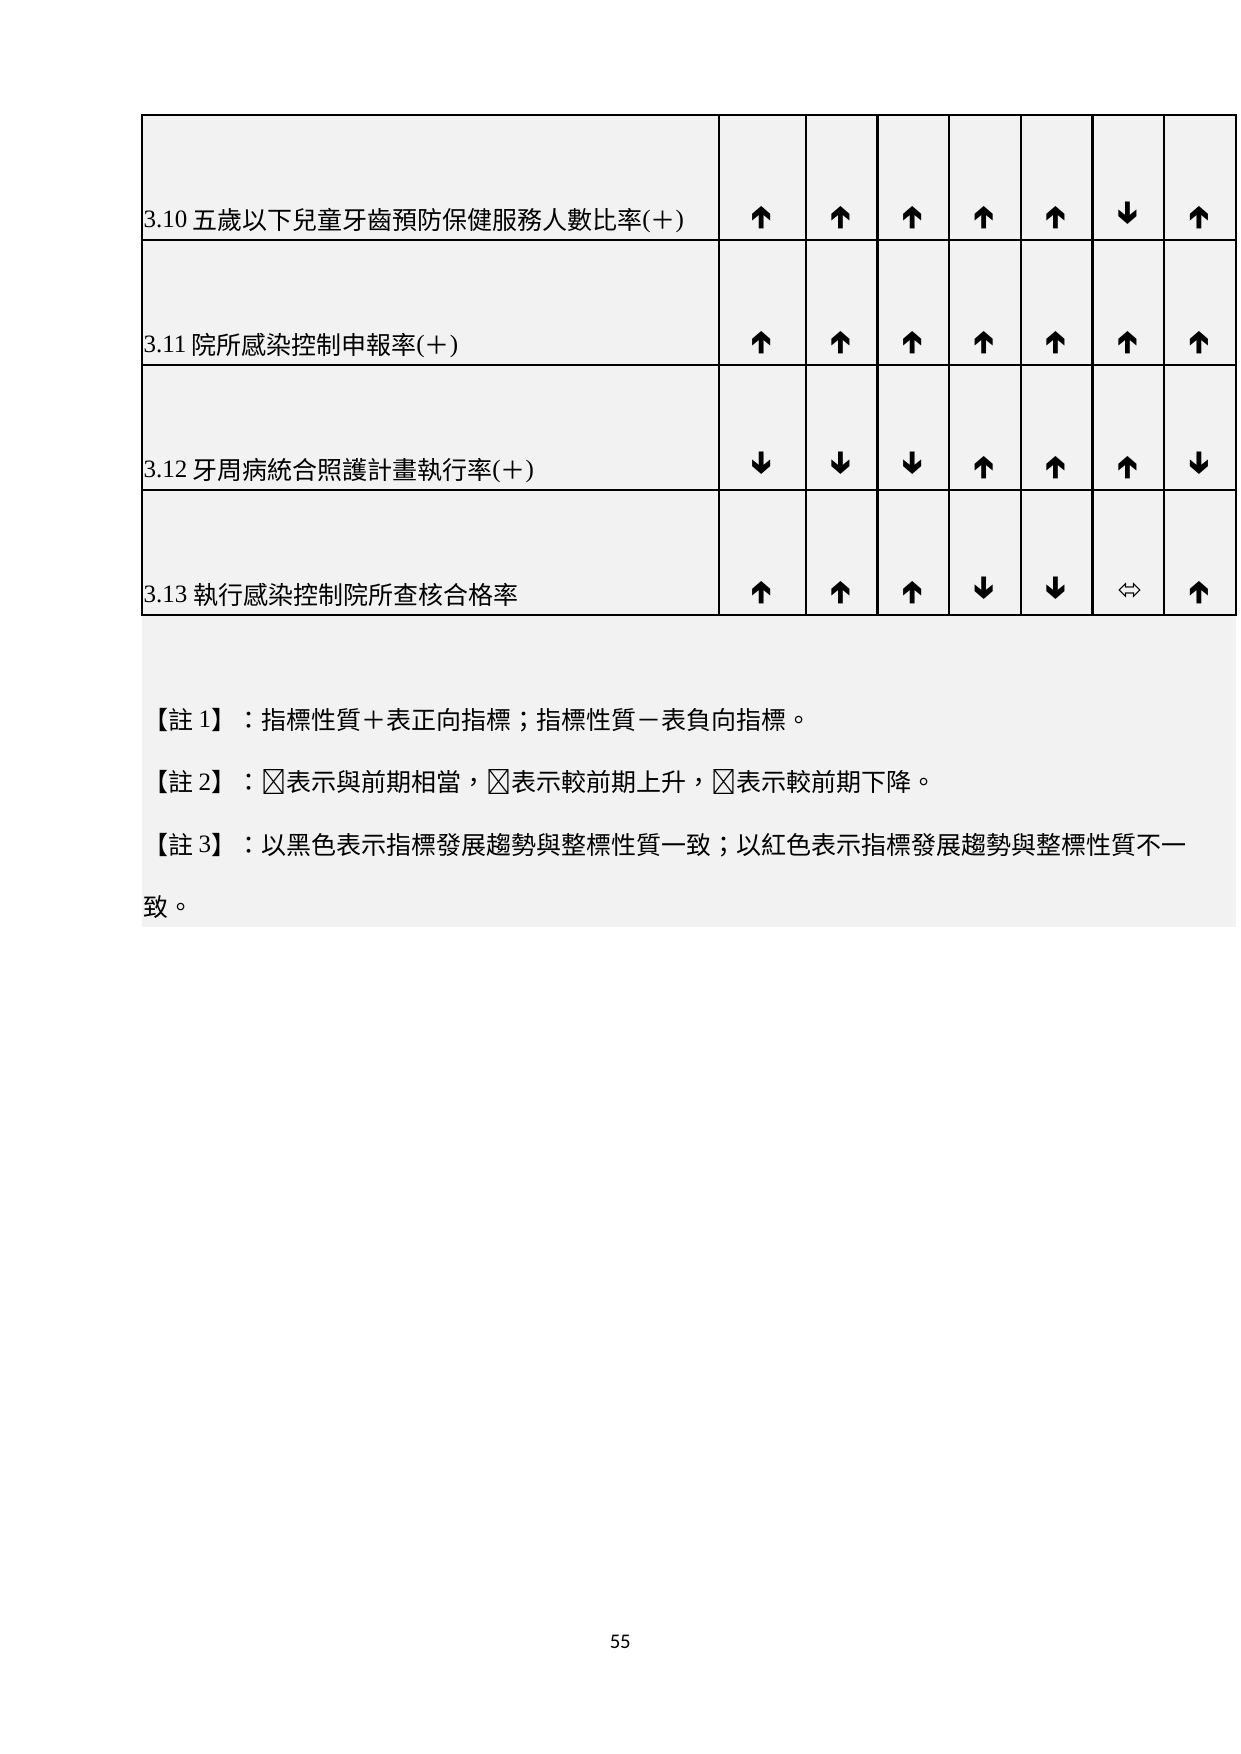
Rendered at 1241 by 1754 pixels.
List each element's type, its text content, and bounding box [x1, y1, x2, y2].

table_cell  [950, 366, 1020, 489]
table_cell  [1094, 491, 1163, 614]
table_cell  [879, 116, 948, 239]
table_cell  [1022, 241, 1091, 364]
table_cell  [1165, 116, 1235, 239]
table_cell  [720, 241, 805, 364]
table_cell 【註1】：指標性質＋表正向指標；指標性質－表負向指標。 【註2】：表示與前期相當，表示較前期上升，表示較前期下降。 【註3】：以黑色表示指標發展趨勢與整標性質一致；以紅色表示指標發展趨勢與整標性質不一致。 [142, 616, 1236, 927]
table_cell  [1165, 366, 1235, 489]
table_cell  [1022, 366, 1091, 489]
table_cell  [807, 366, 876, 489]
table_cell  [950, 116, 1020, 239]
table_cell  [1022, 116, 1091, 239]
table_cell  [1165, 241, 1235, 364]
table_cell  [1022, 491, 1091, 614]
table_cell  [1094, 366, 1163, 489]
table_cell  [950, 491, 1020, 614]
table_cell  [1094, 241, 1163, 364]
table_cell  [720, 116, 805, 239]
table_cell  [1094, 116, 1163, 239]
table_cell  [879, 491, 948, 614]
table_cell  [879, 366, 948, 489]
table_cell  [950, 241, 1020, 364]
table_cell 3.13 執行感染控制院所查核合格率 [143, 491, 718, 614]
table_cell  [720, 491, 805, 614]
table_cell  [1165, 491, 1235, 614]
table_cell  [807, 491, 876, 614]
table_cell  [879, 241, 948, 364]
table_cell 3.11院所感染控制申報率(＋) [143, 241, 718, 364]
table_cell  [720, 366, 805, 489]
table_cell  [807, 116, 876, 239]
table_cell 3.10五歲以下兒童牙齒預防保健服務人數比率(＋) [143, 116, 718, 239]
table_cell  [807, 241, 876, 364]
table_cell 3.12牙周病統合照護計畫執行率(＋) [143, 366, 718, 489]
